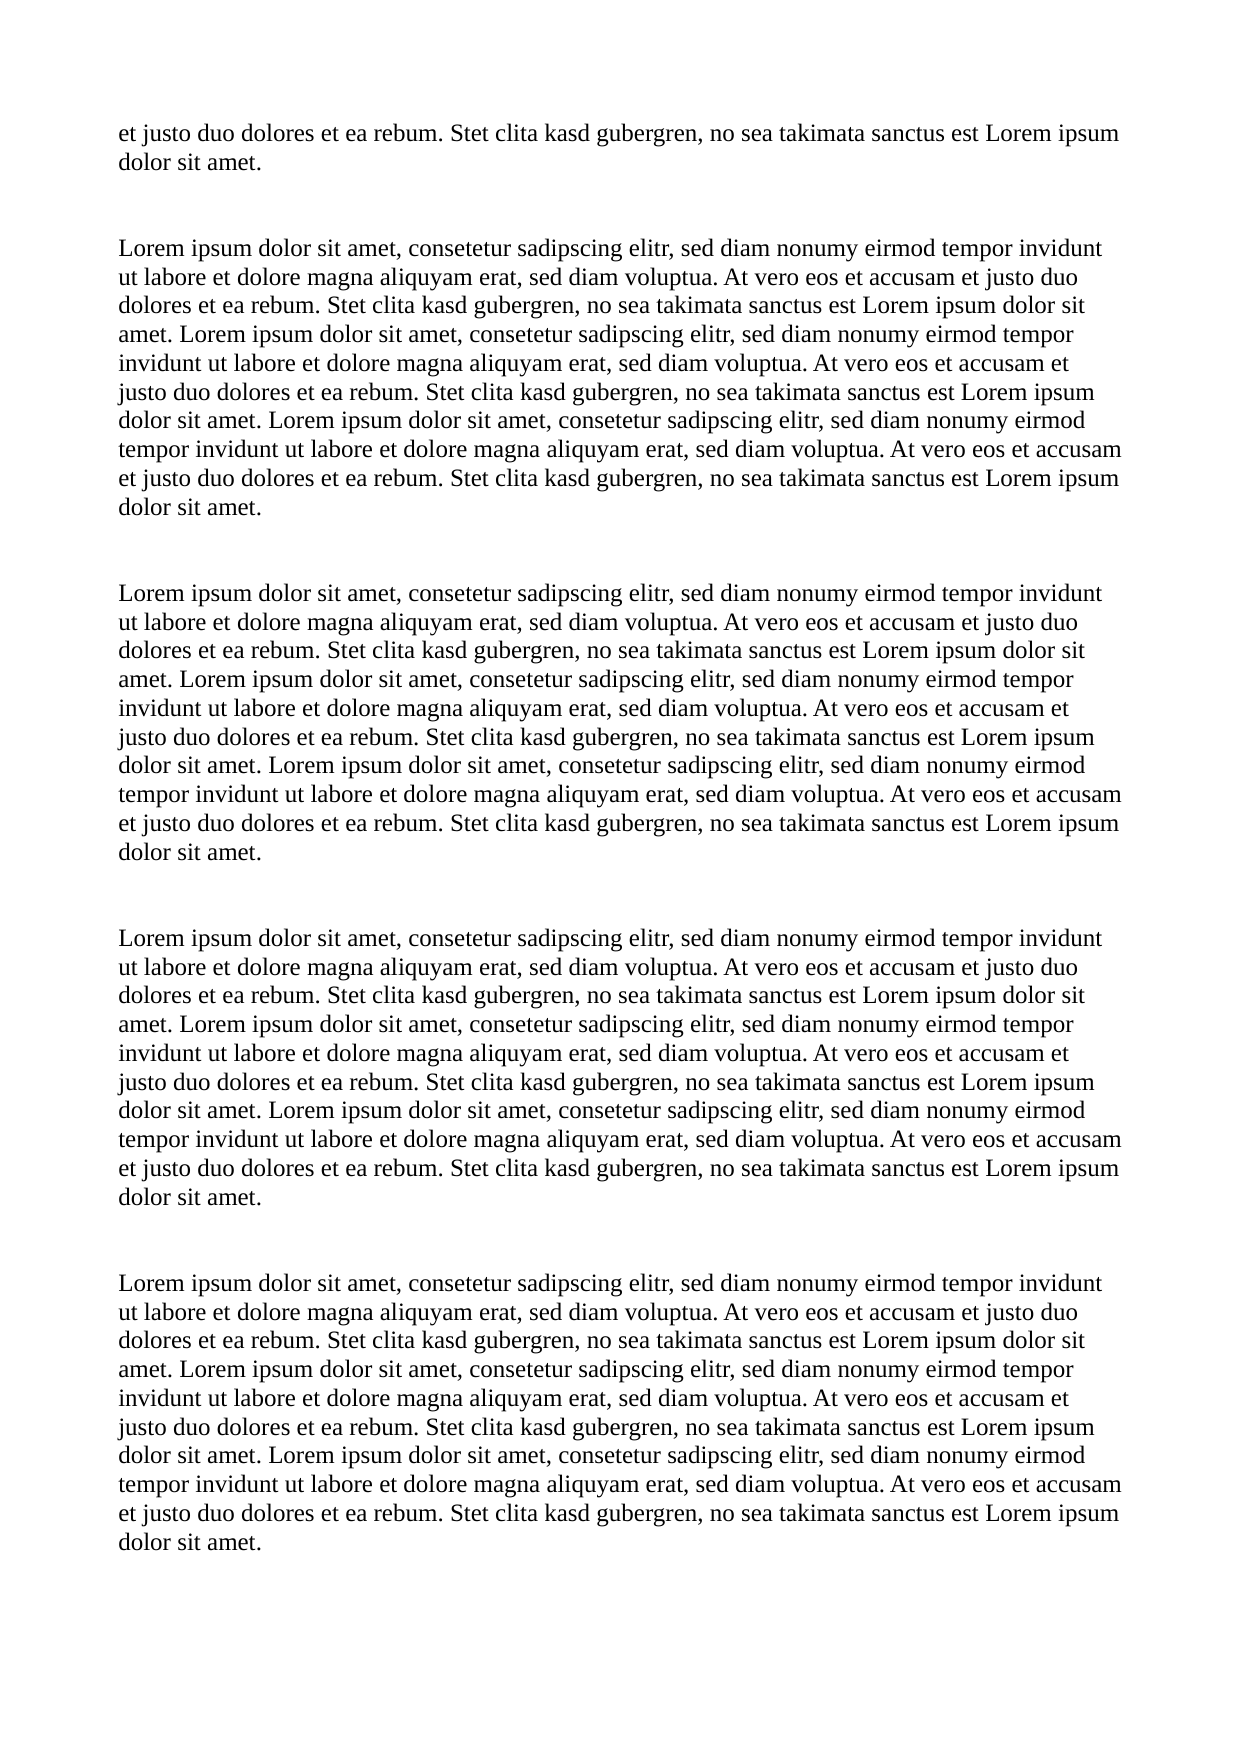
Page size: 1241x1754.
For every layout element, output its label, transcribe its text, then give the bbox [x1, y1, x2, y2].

text Lorem ipsum dolor sit amet, consetetur sadipscing elitr, sed diam nonumy eirmod tempor invidunt ut labore et dolore magna aliquyam erat, sed diam voluptua. At vero eos et accusam et justo duo dolores et ea rebum. Stet clita kasd gubergren, no sea takimata sanctus est Lorem ipsum dolor sit amet. Lorem ipsum dolor sit amet, consetetur sadipscing elitr, sed diam nonumy eirmod tempor invidunt ut labore et dolore magna aliquyam erat, sed diam voluptua. At vero eos et accusam et justo duo dolores et ea rebum. Stet clita kasd gubergren, no sea takimata sanctus est Lorem ipsum dolor sit amet. Lorem ipsum dolor sit amet, consetetur sadipscing elitr, sed diam nonumy eirmod tempor invidunt ut labore et dolore magna aliquyam erat, sed diam voluptua. At vero eos et accusam et justo duo dolores et ea rebum. Stet clita kasd gubergren, no sea takimata sanctus est Lorem ipsum dolor sit amet. [118, 1268, 1122, 1556]
text et justo duo dolores et ea rebum. Stet clita kasd gubergren, no sea takimata sanctus est Lorem ipsum dolor sit amet. [118, 118, 1122, 176]
text Lorem ipsum dolor sit amet, consetetur sadipscing elitr, sed diam nonumy eirmod tempor invidunt ut labore et dolore magna aliquyam erat, sed diam voluptua. At vero eos et accusam et justo duo dolores et ea rebum. Stet clita kasd gubergren, no sea takimata sanctus est Lorem ipsum dolor sit amet. Lorem ipsum dolor sit amet, consetetur sadipscing elitr, sed diam nonumy eirmod tempor invidunt ut labore et dolore magna aliquyam erat, sed diam voluptua. At vero eos et accusam et justo duo dolores et ea rebum. Stet clita kasd gubergren, no sea takimata sanctus est Lorem ipsum dolor sit amet. Lorem ipsum dolor sit amet, consetetur sadipscing elitr, sed diam nonumy eirmod tempor invidunt ut labore et dolore magna aliquyam erat, sed diam voluptua. At vero eos et accusam et justo duo dolores et ea rebum. Stet clita kasd gubergren, no sea takimata sanctus est Lorem ipsum dolor sit amet. [118, 923, 1122, 1211]
text Lorem ipsum dolor sit amet, consetetur sadipscing elitr, sed diam nonumy eirmod tempor invidunt ut labore et dolore magna aliquyam erat, sed diam voluptua. At vero eos et accusam et justo duo dolores et ea rebum. Stet clita kasd gubergren, no sea takimata sanctus est Lorem ipsum dolor sit amet. Lorem ipsum dolor sit amet, consetetur sadipscing elitr, sed diam nonumy eirmod tempor invidunt ut labore et dolore magna aliquyam erat, sed diam voluptua. At vero eos et accusam et justo duo dolores et ea rebum. Stet clita kasd gubergren, no sea takimata sanctus est Lorem ipsum dolor sit amet. Lorem ipsum dolor sit amet, consetetur sadipscing elitr, sed diam nonumy eirmod tempor invidunt ut labore et dolore magna aliquyam erat, sed diam voluptua. At vero eos et accusam et justo duo dolores et ea rebum. Stet clita kasd gubergren, no sea takimata sanctus est Lorem ipsum dolor sit amet. [118, 578, 1122, 866]
text Lorem ipsum dolor sit amet, consetetur sadipscing elitr, sed diam nonumy eirmod tempor invidunt ut labore et dolore magna aliquyam erat, sed diam voluptua. At vero eos et accusam et justo duo dolores et ea rebum. Stet clita kasd gubergren, no sea takimata sanctus est Lorem ipsum dolor sit amet. Lorem ipsum dolor sit amet, consetetur sadipscing elitr, sed diam nonumy eirmod tempor invidunt ut labore et dolore magna aliquyam erat, sed diam voluptua. At vero eos et accusam et justo duo dolores et ea rebum. Stet clita kasd gubergren, no sea takimata sanctus est Lorem ipsum dolor sit amet. Lorem ipsum dolor sit amet, consetetur sadipscing elitr, sed diam nonumy eirmod tempor invidunt ut labore et dolore magna aliquyam erat, sed diam voluptua. At vero eos et accusam et justo duo dolores et ea rebum. Stet clita kasd gubergren, no sea takimata sanctus est Lorem ipsum dolor sit amet. [118, 233, 1122, 521]
